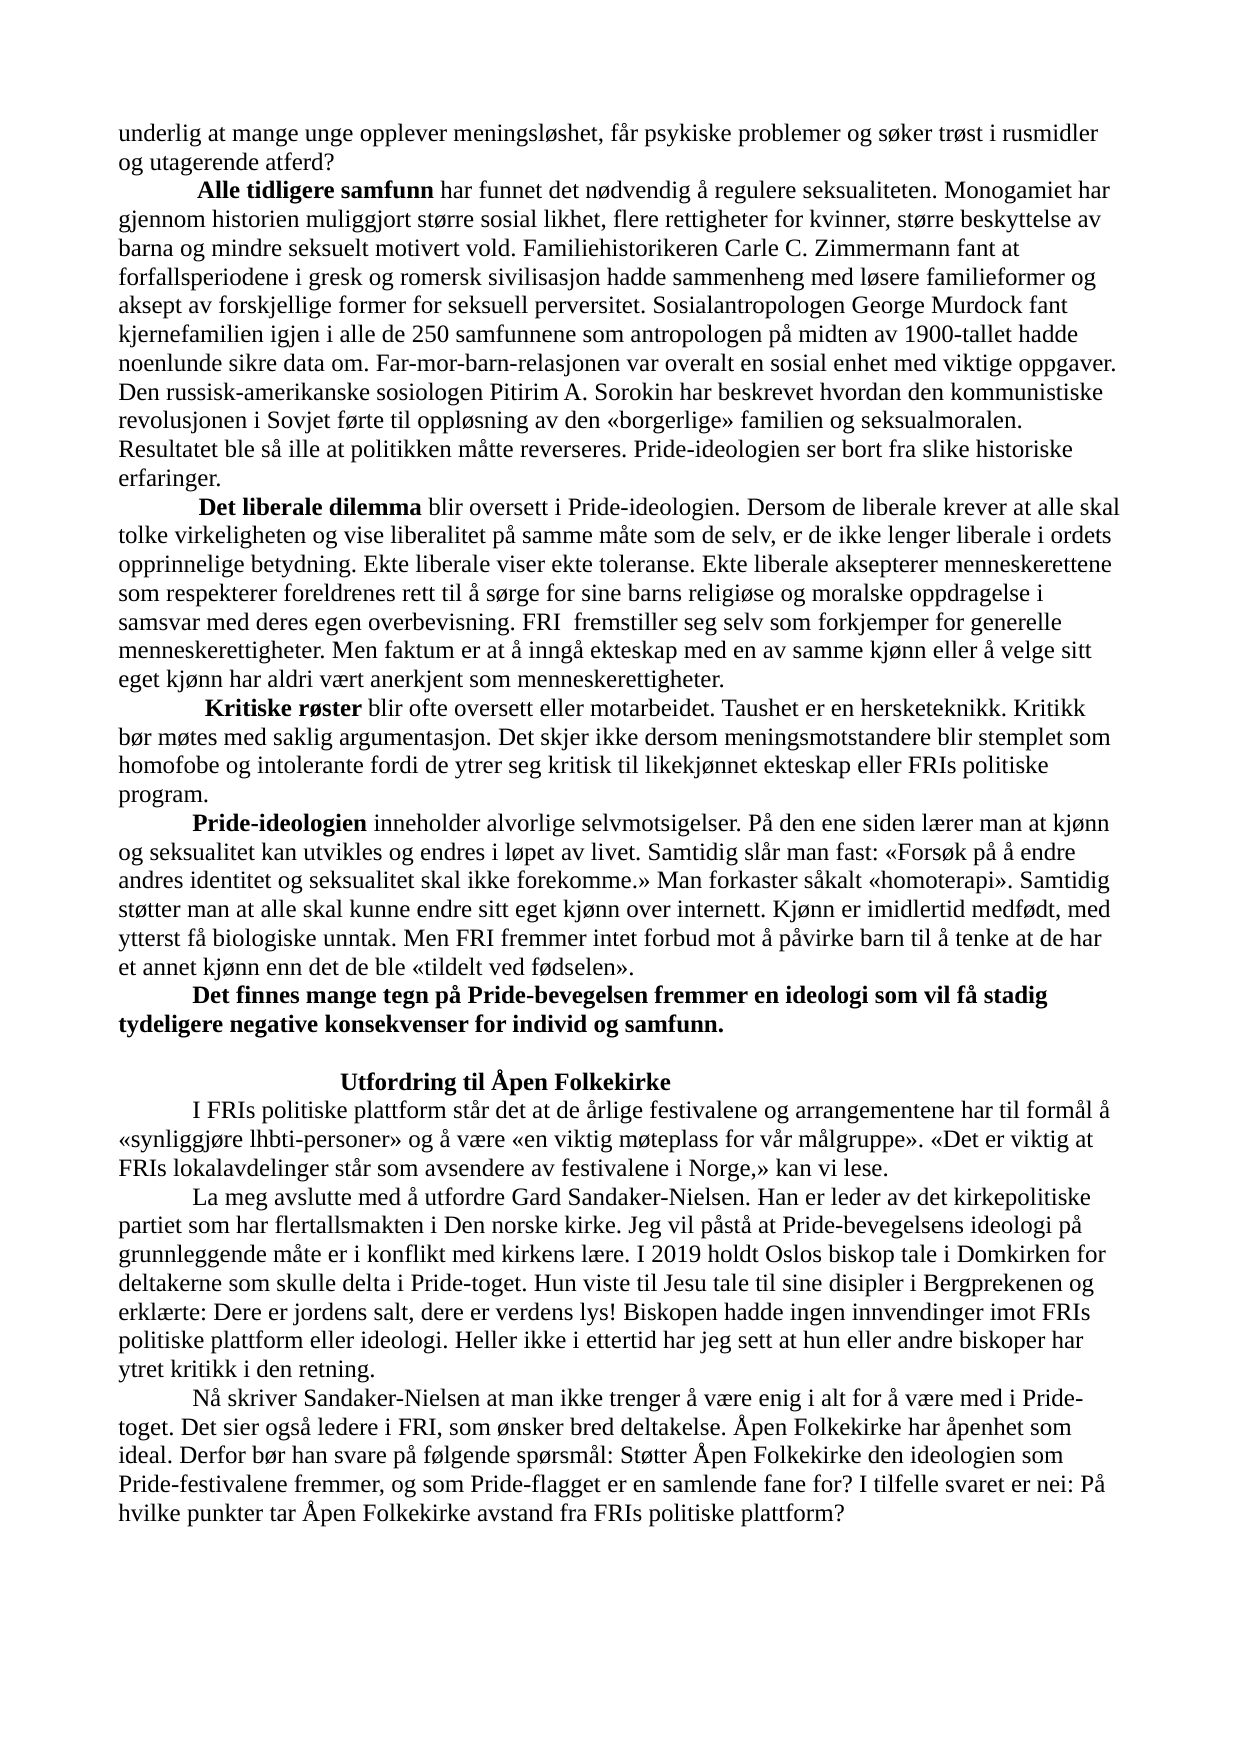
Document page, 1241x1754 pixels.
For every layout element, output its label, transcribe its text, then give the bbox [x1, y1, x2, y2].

text Alle tidligere samfunn har funnet det nødvendig å regulere seksualiteten. Monogamiet har gjennom historien muliggjort større sosial likhet, flere rettigheter for kvinner, større beskyttelse av barna og mindre seksuelt motivert vold. Familiehistorikeren Carle C. Zimmermann fant at forfallsperiodene i gresk og romersk sivilisasjon hadde sammenheng med løsere familieformer og aksept av forskjellige former for seksuell perversitet. Sosialantropologen George Murdock fant kjernefamilien igjen i alle de 250 samfunnene som antropologen på midten av 1900-tallet hadde noenlunde sikre data om. Far-mor-barn-relasjonen var overalt en sosial enhet med viktige oppgaver. Den russisk-amerikanske sosiologen Pitirim A. Sorokin har beskrevet hvordan den kommunistiske revolusjonen i Sovjet førte til oppløsning av den «borgerlige» familien og seksualmoralen. Resultatet ble så ille at politikken måtte reverseres. Pride-ideologien ser bort fra slike historiske erfaringer. [118, 176, 1122, 492]
text Nå skriver Sandaker-Nielsen at man ikke trenger å være enig i alt for å være med i Pride- toget. Det sier også ledere i FRI, som ønsker bred deltakelse. Åpen Folkekirke har åpenhet som ideal. Derfor bør han svare på følgende spørsmål: Støtter Åpen Folkekirke den ideologien som Pride-festivalene fremmer, og som Pride-flagget er en samlende fane for? I tilfelle svaret er nei: På hvilke punkter tar Åpen Folkekirke avstand fra FRIs politiske plattform? [118, 1383, 1122, 1527]
text Utfordring til Åpen Folkekirke [118, 1067, 1122, 1096]
text Pride-ideologien inneholder alvorlige selvmotsigelser. På den ene siden lærer man at kjønn og seksualitet kan utvikles og endres i løpet av livet. Samtidig slår man fast: «Forsøk på å endre andres identitet og seksualitet skal ikke forekomme.» Man forkaster såkalt «homoterapi». Samtidig støtter man at alle skal kunne endre sitt eget kjønn over internett. Kjønn er imidlertid medfødt, med ytterst få biologiske unntak. Men FRI fremmer intet forbud mot å påvirke barn til å tenke at de har et annet kjønn enn det de ble «tildelt ved fødselen». [118, 808, 1122, 981]
text Det liberale dilemma blir oversett i Pride-ideologien. Dersom de liberale krever at alle skal tolke virkeligheten og vise liberalitet på samme måte som de selv, er de ikke lenger liberale i ordets opprinnelige betydning. Ekte liberale viser ekte toleranse. Ekte liberale aksepterer menneskerettene som respekterer foreldrenes rett til å sørge for sine barns religiøse og moralske oppdragelse i samsvar med deres egen overbevisning. FRI fremstiller seg selv som forkjemper for generelle menneskerettigheter. Men faktum er at å inngå ekteskap med en av samme kjønn eller å velge sitt eget kjønn har aldri vært anerkjent som menneskerettigheter. [118, 492, 1122, 693]
text Det finnes mange tegn på Pride-bevegelsen fremmer en ideologi som vil få stadig tydeligere negative konsekvenser for individ og samfunn. [118, 981, 1122, 1038]
text Kritiske røster blir ofte oversett eller motarbeidet. Taushet er en hersketeknikk. Kritikk bør møtes med saklig argumentasjon. Det skjer ikke dersom meningsmotstandere blir stemplet som homofobe og intolerante fordi de ytrer seg kritisk til likekjønnet ekteskap eller FRIs politiske program. [118, 693, 1122, 808]
text underlig at mange unge opplever meningsløshet, får psykiske problemer og søker trøst i rusmidler og utagerende atferd? [118, 118, 1122, 176]
text I FRIs politiske plattform står det at de årlige festivalene og arrangementene har til formål å «synliggjøre lhbti-personer» og å være «en viktig møteplass for vår målgruppe». «Det er viktig at FRIs lokalavdelinger står som avsendere av festivalene i Norge,» kan vi lese. [118, 1096, 1122, 1182]
text La meg avslutte med å utfordre Gard Sandaker-Nielsen. Han er leder av det kirkepolitiske partiet som har flertallsmakten i Den norske kirke. Jeg vil påstå at Pride-bevegelsens ideologi på grunnleggende måte er i konflikt med kirkens lære. I 2019 holdt Oslos biskop tale i Domkirken for deltakerne som skulle delta i Pride-toget. Hun viste til Jesu tale til sine disipler i Bergprekenen og erklærte: Dere er jordens salt, dere er verdens lys! Biskopen hadde ingen innvendinger imot FRIs politiske plattform eller ideologi. Heller ikke i ettertid har jeg sett at hun eller andre biskoper har ytret kritikk i den retning. [118, 1182, 1122, 1383]
